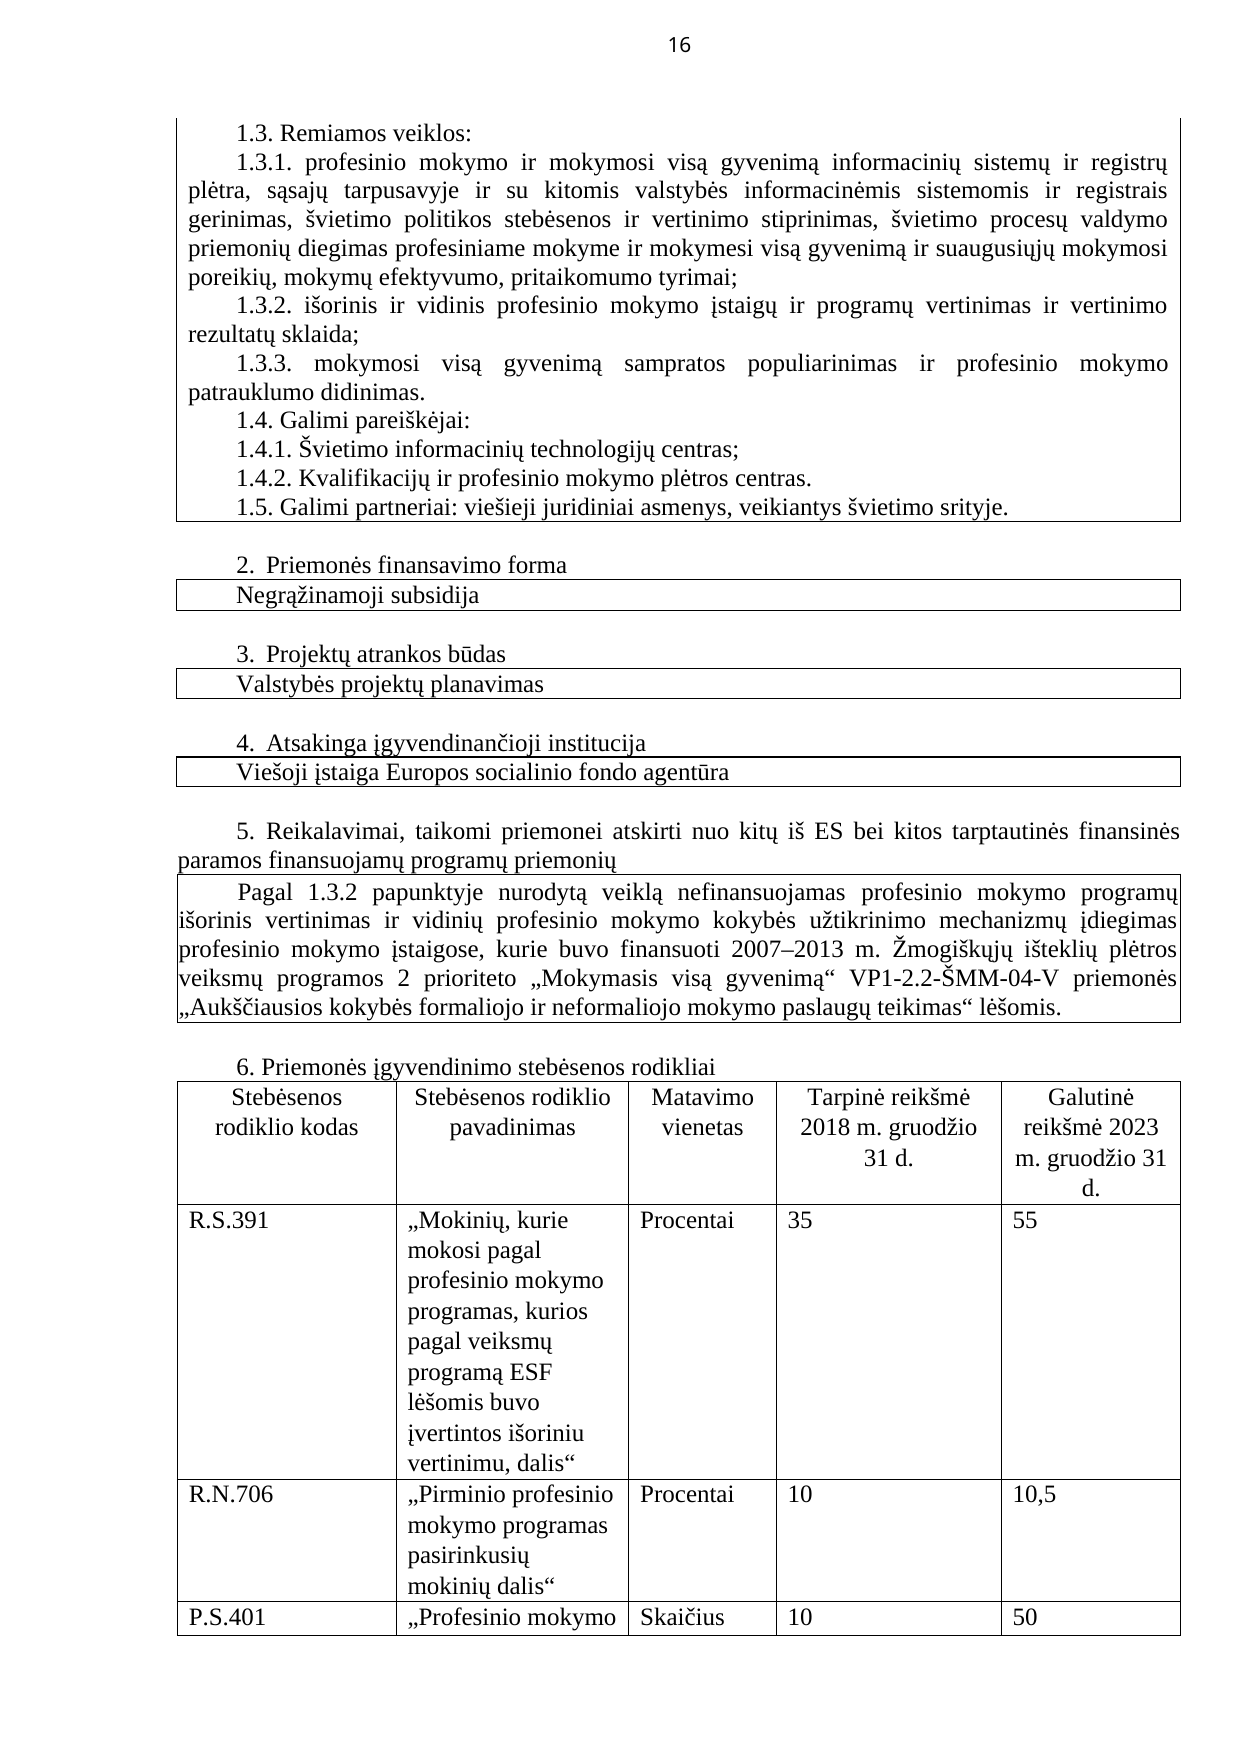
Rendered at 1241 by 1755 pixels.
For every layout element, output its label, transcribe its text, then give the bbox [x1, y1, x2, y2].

table_cell 10 [777, 1480, 1001, 1601]
table_cell „Pirminio profesinio mokymo programas pasirinkusių mokinių dalis“ [397, 1480, 628, 1601]
table_cell 35 [777, 1205, 1001, 1478]
table_cell „Profesinio mokymo [397, 1602, 628, 1635]
table_header Stebėsenos rodiklio pavadinimas [397, 1082, 628, 1204]
table_cell Procentai [629, 1480, 776, 1601]
text 5. Reikalavimai, taikomi priemonei atskirti nuo kitų iš ES bei kitos tarptautinės finansinės paramos finansuojamų programų priemonių [177, 816, 1181, 873]
table_header Negrąžinamoji subsidija [177, 580, 1180, 609]
table_cell 1.3. Remiamos veiklos: 1.3.1. profesinio mokymo ir mokymosi visą gyvenimą informacinių sistemų ir registrų plėtra, sąsajų tarpusavyje ir su kitomis valstybės informacinėmis sistemomis ir registrais gerinimas, švietimo politikos stebėsenos ir vertinimo stiprinimas, švietimo procesų valdymo priemonių diegimas profesiniame mokyme ir mokymesi visą gyvenimą ir suaugusiųjų mokymosi poreikių, mokymų efektyvumo, pritaikomumo tyrimai; 1.3.2. išorinis ir vidinis profesinio mokymo įstaigų ir programų vertinimas ir vertinimo rezultatų sklaida; 1.3.3. mokymosi visą gyvenimą sampratos populiarinimas ir profesinio mokymo patrauklumo didinimas. [177, 118, 1180, 406]
table_cell 10 [777, 1602, 1001, 1635]
table_header Tarpinė reikšmė 2018 m. gruodžio 31 d. [777, 1082, 1001, 1204]
table_cell Skaičius [629, 1602, 776, 1635]
table_header Valstybės projektų planavimas [177, 669, 1180, 698]
table_header Viešoji įstaiga Europos socialinio fondo agentūra [177, 758, 1180, 786]
table_cell 10,5 [1002, 1480, 1180, 1601]
table_cell 1.5. Galimi partneriai: viešieji juridiniai asmenys, veikiantys švietimo srityje. [177, 492, 1180, 521]
text Pagal 1.3.2 papunktyje nurodytą veiklą nefinansuojamas profesinio mokymo programų išorinis vertinimas ir vidinių profesinio mokymo kokybės užtikrinimo mechanizmų įdiegimas profesinio mokymo įstaigose, kurie buvo finansuoti 2007–2013 m. Žmogiškųjų išteklių plėtros veiksmų programos 2 prioriteto „Mokymasis visą gyvenimą“ VP1-2.2-ŠMM-04-V priemonės „Aukščiausios kokybės formaliojo ir neformaliojo mokymo paslaugų teikimas“ lėšomis. [178, 875, 1180, 1022]
text 4. Atsakinga įgyvendinančioji institucija [236, 728, 1181, 756]
table_cell R.S.391 [178, 1205, 396, 1478]
text 3. Projektų atrankos būdas [236, 639, 1181, 668]
table_cell R.N.706 [178, 1480, 396, 1601]
table_header Matavimo vienetas [629, 1082, 776, 1204]
table_header Galutinė reikšmė 2023 m. gruodžio 31 d. [1002, 1082, 1180, 1204]
table_cell 50 [1002, 1602, 1180, 1635]
table_cell 55 [1002, 1205, 1180, 1478]
table_cell „Mokinių, kurie mokosi pagal profesinio mokymo programas, kurios pagal veiksmų programą ESF lėšomis buvo įvertintos išoriniu vertinimu, dalis“ [397, 1205, 628, 1478]
text 6. Priemonės įgyvendinimo stebėsenos rodikliai [177, 1052, 1181, 1081]
text 2. Priemonės finansavimo forma [236, 550, 1181, 579]
table_cell 1.4. Galimi pareiškėjai: 1.4.1. Švietimo informacinių technologijų centras; 1.4.2. Kvalifikacijų ir profesinio mokymo plėtros centras. [177, 406, 1180, 492]
table_header Stebėsenos rodiklio kodas [178, 1082, 396, 1204]
table_cell Procentai [629, 1205, 776, 1478]
table_cell P.S.401 [178, 1602, 396, 1635]
